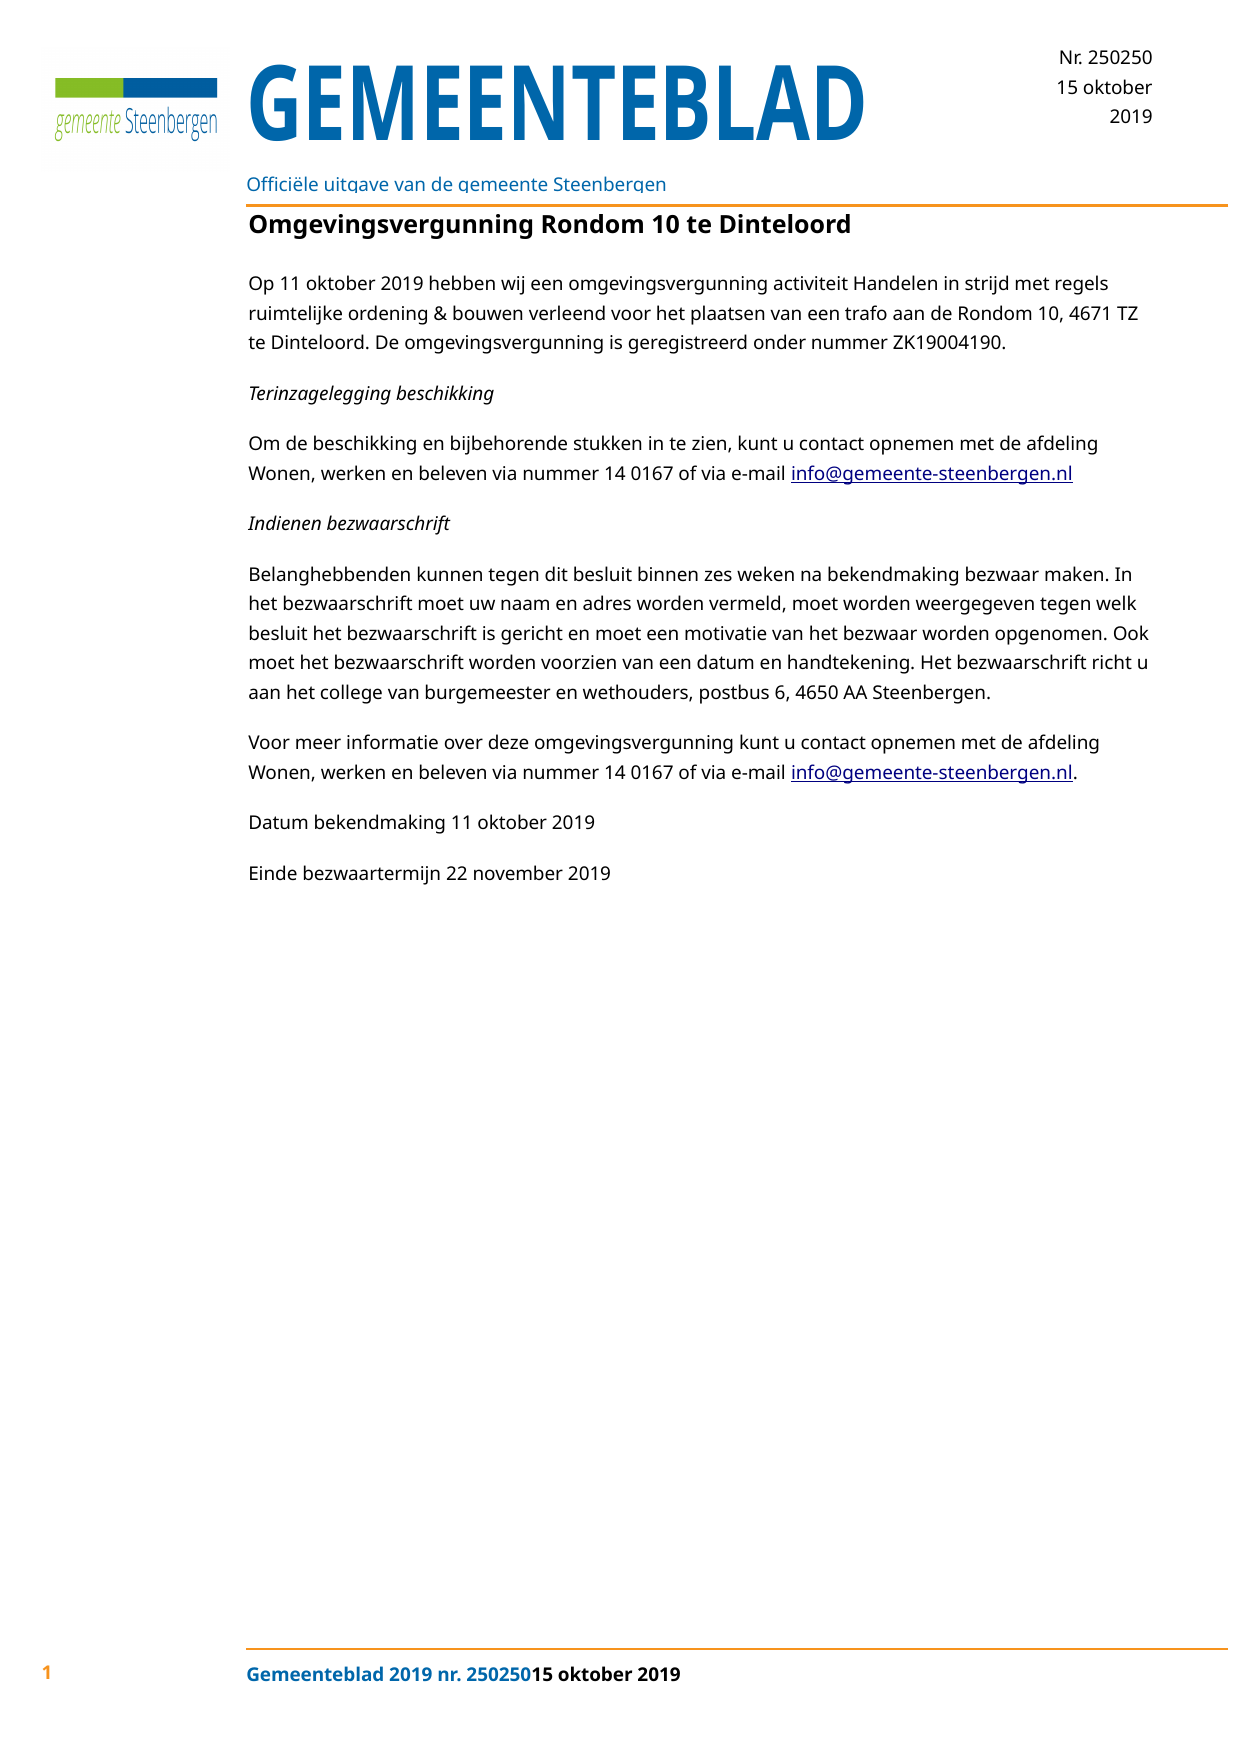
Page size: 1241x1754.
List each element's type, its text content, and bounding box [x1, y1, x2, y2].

text Datum bekendmaking 11 oktober 2019 [248, 809, 1152, 835]
text Indienen bezwaarschrift [248, 510, 1152, 536]
text Om de beschikking en bijbehorende stukken in te zien, kunt u contact opnemen met de afdeling Wonen, werken en beleven via nummer 14 0167 of via e-mail info@gemeente-steenbergen.nl [248, 430, 1152, 486]
text Omgevingsvergunning Rondom 10 te Dinteloord [248, 207, 1152, 241]
text Voor meer informatie over deze omgevingsvergunning kunt u contact opnemen met de afdeling Wonen, werken en beleven via nummer 14 0167 of via e-mail info@gemeente-steenbergen.nl. [248, 729, 1152, 785]
text Terinzagelegging beschikking [248, 380, 1152, 406]
text Belanghebbenden kunnen tegen dit besluit binnen zes weken na bekendmaking bezwaar maken. In het bezwaarschrift moet uw naam en adres worden vermeld, moet worden weergegeven tegen welk besluit het bezwaarschrift is gericht en moet een motivatie van het bezwaar worden opgenomen. Ook moet het bezwaarschrift worden voorzien van een datum en handtekening. Het bezwaarschrift richt u aan het college van burgemeester en wethouders, postbus 6, 4650 AA Steenbergen. [248, 561, 1152, 705]
picture [41, 47, 231, 172]
text Op 11 oktober 2019 hebben wij een omgevingsvergunning activiteit Handelen in strijd met regels ruimtelijke ordening & bouwen verleend voor het plaatsen van een trafo aan de Rondom 10, 4671 TZ te Dinteloord. De omgevingsvergunning is geregistreerd onder nummer ZK19004190. [248, 270, 1152, 355]
text Einde bezwaartermijn 22 november 2019 [248, 860, 1152, 886]
